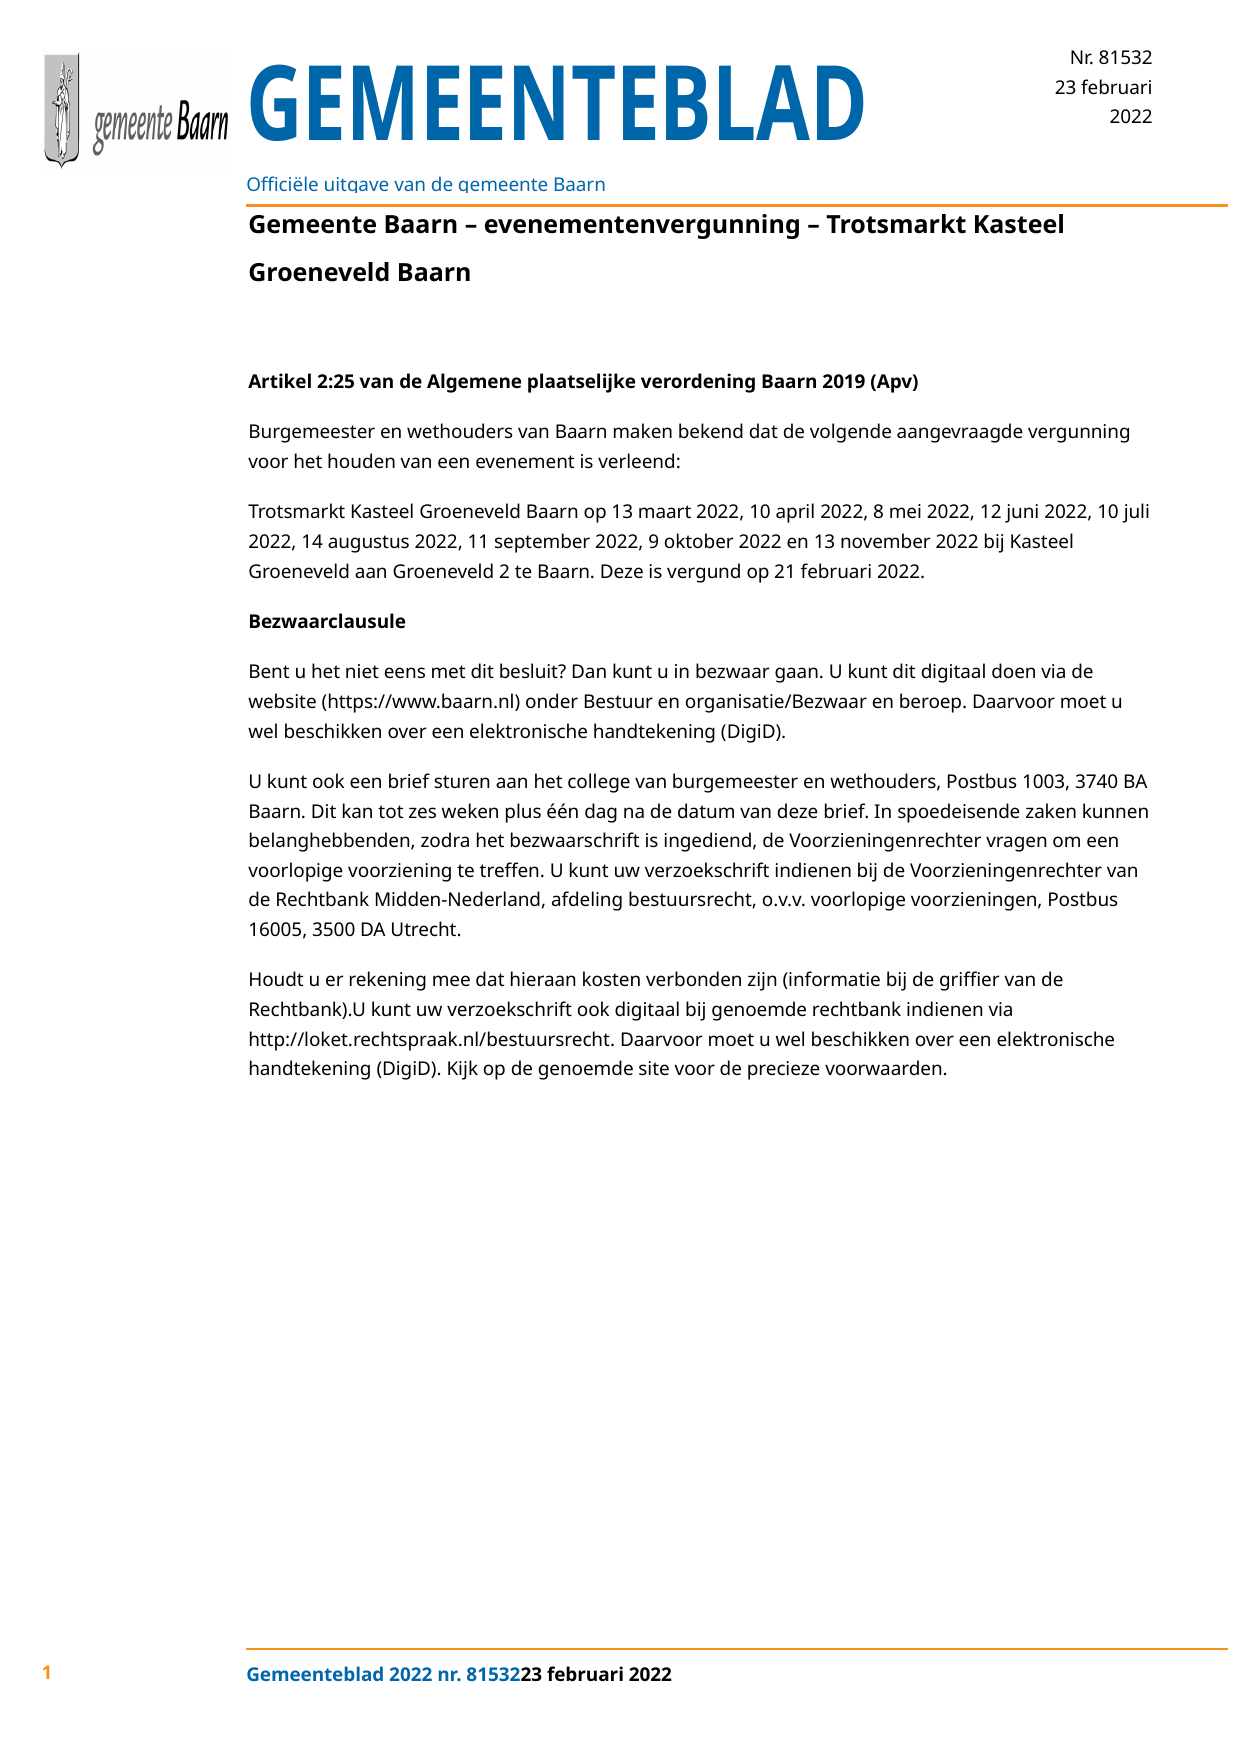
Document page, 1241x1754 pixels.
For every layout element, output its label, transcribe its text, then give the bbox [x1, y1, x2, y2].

text Artikel 2:25 van de Algemene plaatselijke verordening Baarn 2019 (Apv) [248, 368, 1152, 394]
text Trotsmarkt Kasteel Groeneveld Baarn op 13 maart 2022, 10 april 2022, 8 mei 2022, 12 juni 2022, 10 juli 2022, 14 augustus 2022, 11 september 2022, 9 oktober 2022 en 13 november 2022 bij Kasteel Groeneveld aan Groeneveld 2 te Baarn. Deze is vergund op 21 februari 2022. [248, 499, 1152, 584]
picture [41, 47, 231, 172]
text Gemeente Baarn – evenementenvergunning – Trotsmarkt Kasteel Groeneveld Baarn [248, 207, 1152, 288]
text Houdt u er rekening mee dat hieraan kosten verbonden zijn (informatie bij de griffier van de Rechtbank).U kunt uw verzoekschrift ook digitaal bij genoemde rechtbank indienen via http://loket.rechtspraak.nl/bestuursrecht. Daarvoor moet u wel beschikken over een elektronische handtekening (DigiD). Kijk op de genoemde site voor de precieze voorwaarden. [248, 967, 1152, 1081]
text Bezwaarclausule [248, 608, 1152, 634]
text Burgemeester en wethouders van Baarn maken bekend dat de volgende aangevraagde vergunning voor het houden van een evenement is verleend: [248, 419, 1152, 474]
text Bent u het niet eens met dit besluit? Dan kunt u in bezwaar gaan. U kunt dit digitaal doen via de website (https://www.baarn.nl) onder Bestuur en organisatie/Bezwaar en beroep. Daarvoor moet u wel beschikken over een elektronische handtekening (DigiD). [248, 659, 1152, 744]
text U kunt ook een brief sturen aan het college van burgemeester en wethouders, Postbus 1003, 3740 BA Baarn. Dit kan tot zes weken plus één dag na de datum van deze brief. In spoedeisende zaken kunnen belanghebbenden, zodra het bezwaarschrift is ingediend, de Voorzieningenrechter vragen om een voorlopige voorziening te treffen. U kunt uw verzoekschrift indienen bij de Voorzieningenrechter van de Rechtbank Midden-Nederland, afdeling bestuursrecht, o.v.v. voorlopige voorzieningen, Postbus 16005, 3500 DA Utrecht. [248, 768, 1152, 942]
